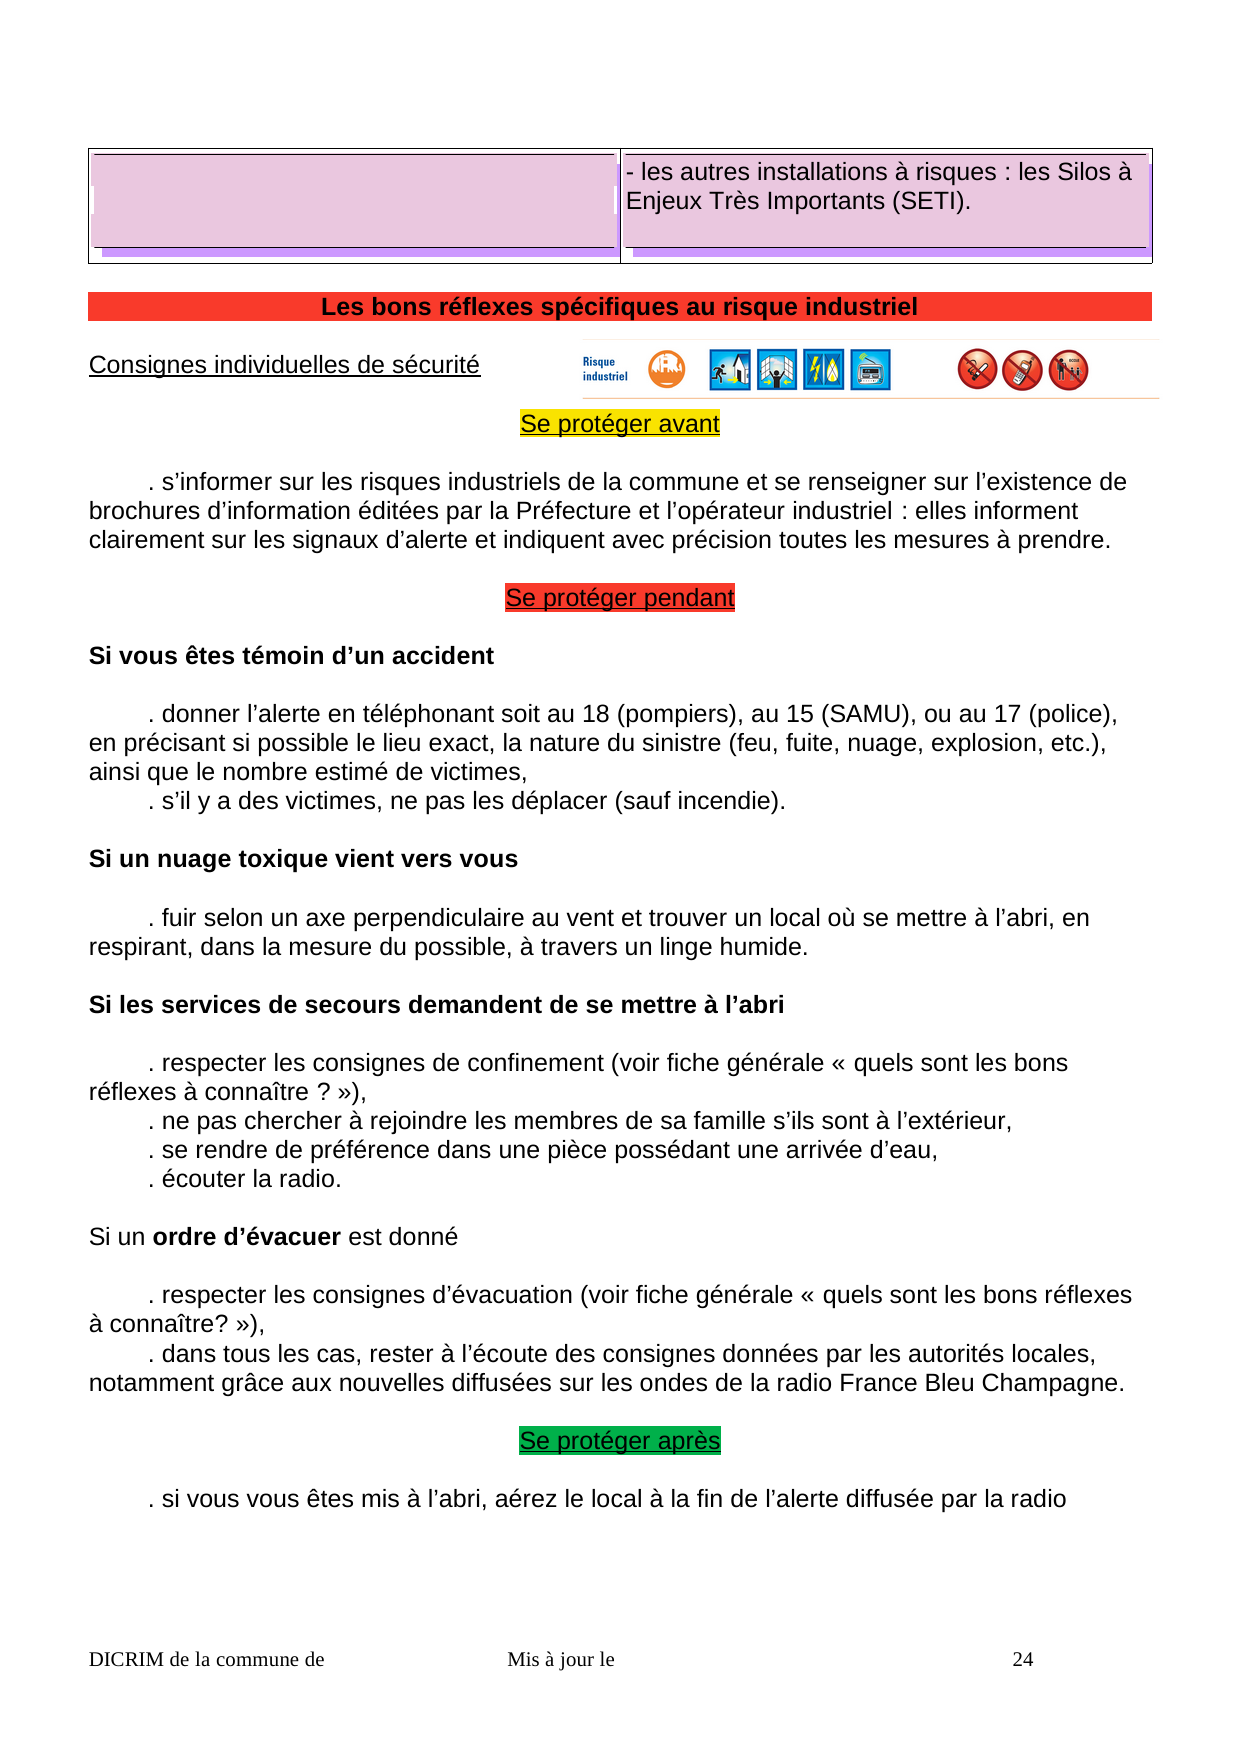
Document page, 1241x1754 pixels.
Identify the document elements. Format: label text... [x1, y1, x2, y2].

table_header [89, 149, 620, 263]
table_header - les autres installations à risques : les Silos à Enjeux Très Importants (SETI). [621, 149, 1152, 263]
text Si un ordre d’évacuer est donné [88, 1222, 1152, 1251]
text . respecter les consignes d’évacuation (voir fiche générale « quels sont les bons réflexes à connaître? »), [88, 1280, 1152, 1338]
text Si un nuage toxique vient vers vous [88, 844, 1152, 873]
text . ne pas chercher à rejoindre les membres de sa famille s’ils sont à l’extérieur, [88, 1106, 1152, 1135]
picture [572, 339, 1178, 400]
text . écouter la radio. [88, 1164, 1152, 1193]
text Les bons réflexes spécifiques au risque industriel [88, 292, 1152, 321]
text Consignes individuelles de sécurité [88, 350, 572, 379]
text Si vous êtes témoin d’un accident [88, 641, 1152, 670]
text . si vous vous êtes mis à l’abri, aérez le local à la fin de l’alerte diffusée par la radio [88, 1484, 1152, 1513]
text . dans tous les cas, rester à l’écoute des consignes données par les autorités locales, notamment grâce aux nouvelles diffusées sur les ondes de la radio France Bleu Champagne. [88, 1338, 1152, 1397]
text Si les services de secours demandent de se mettre à l’abri [88, 990, 1152, 1019]
text . s’il y a des victimes, ne pas les déplacer (sauf incendie). [88, 786, 1152, 815]
text . respecter les consignes de confinement (voir fiche générale « quels sont les bons réflexes à connaître ? »), [88, 1048, 1152, 1106]
text . se rendre de préférence dans une pièce possédant une arrivée d’eau, [88, 1135, 1152, 1164]
text Se protéger pendant [88, 583, 1152, 612]
text Se protéger après [88, 1426, 1152, 1455]
text Se protéger avant [88, 408, 1152, 437]
text . donner l’alerte en téléphonant soit au 18 (pompiers), au 15 (SAMU), ou au 17 (police), en précisant si possible le lieu exact, la nature du sinistre (feu, fuite, nuage, explosion, etc.), ainsi que le nombre estimé de victimes, [88, 699, 1152, 786]
text . fuir selon un axe perpendiculaire au vent et trouver un local où se mettre à l’abri, en respirant, dans la mesure du possible, à travers un linge humide. [88, 902, 1152, 961]
text . s’informer sur les risques industriels de la commune et se renseigner sur l’existence de brochures d’information éditées par la Préfecture et l’opérateur industriel : elles informent clairement sur les signaux d’alerte et indiquent avec précision toutes les mesures à prendre. [88, 467, 1152, 554]
